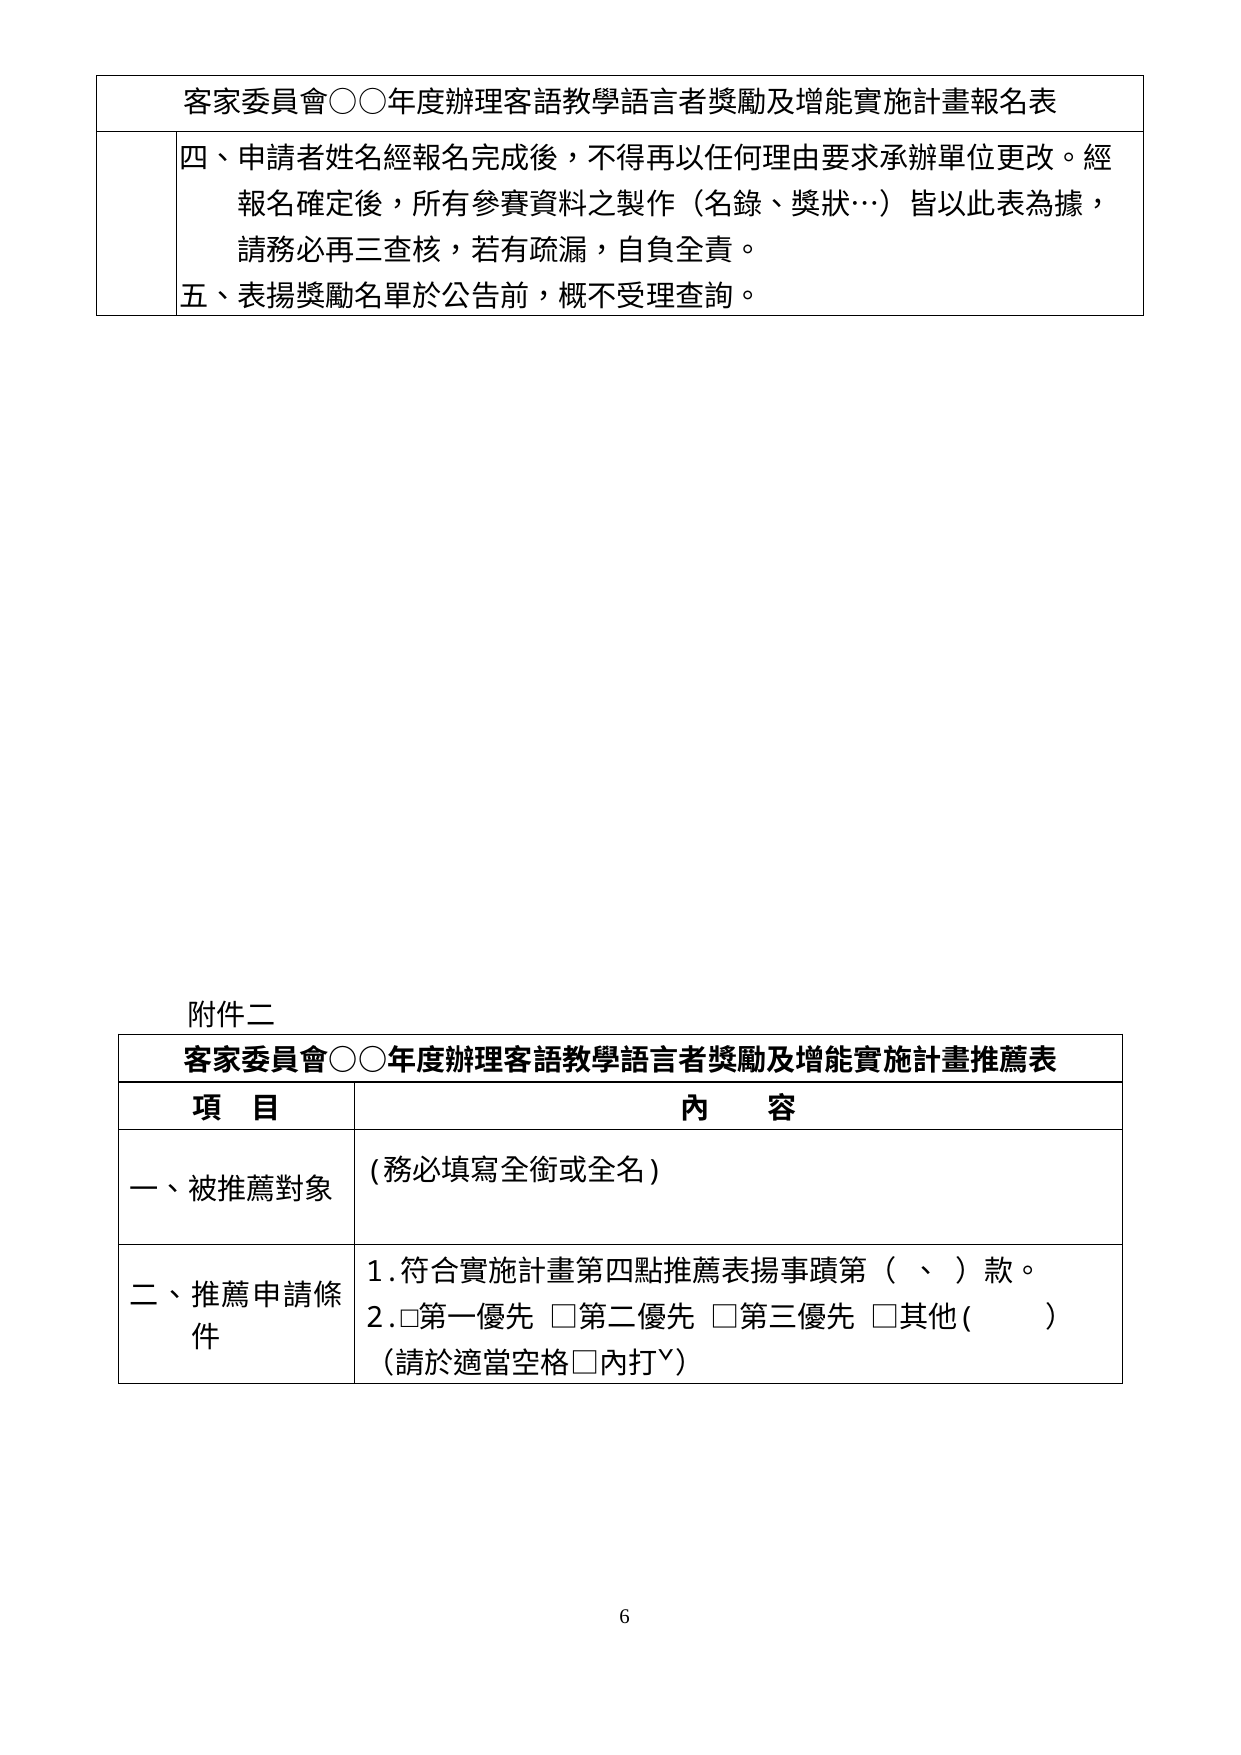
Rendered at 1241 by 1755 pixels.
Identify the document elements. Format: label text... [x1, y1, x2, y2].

table_header 客家委員會○○年度辦理客語教學語言者獎勵及增能實施計畫推薦表 [119, 1035, 1122, 1081]
table_cell 1.符合實施計畫第四點推薦表揚事蹟第（ 、 ）款。 2.□第一優先 □第二優先 □第三優先 □其他( ）（請於適當空格□內打ˇ） [355, 1245, 1122, 1382]
table_cell [97, 132, 176, 315]
table_header 客家委員會○○年度辦理客語教學語言者獎勵及增能實施計畫報名表 [97, 76, 1143, 131]
table_cell (務必填寫全銜或全名) [355, 1130, 1122, 1244]
text 附件二 [187, 991, 1053, 1033]
table_cell 一、被推薦對象 [119, 1130, 354, 1244]
table_cell 四、申請者姓名經報名完成後，不得再以任何理由要求承辦單位更改。經報名確定後，所有參賽資料之製作（名錄、獎狀…）皆以此表為據，請務必再三查核，若有疏漏，自負全責。 五、表揚獎勵名單於公告前，概不受理查詢。 [177, 132, 1143, 315]
table_cell 內 容 [355, 1083, 1122, 1129]
table_cell 項 目 [119, 1083, 354, 1129]
table_cell 二、推薦申請條件 [119, 1245, 354, 1382]
